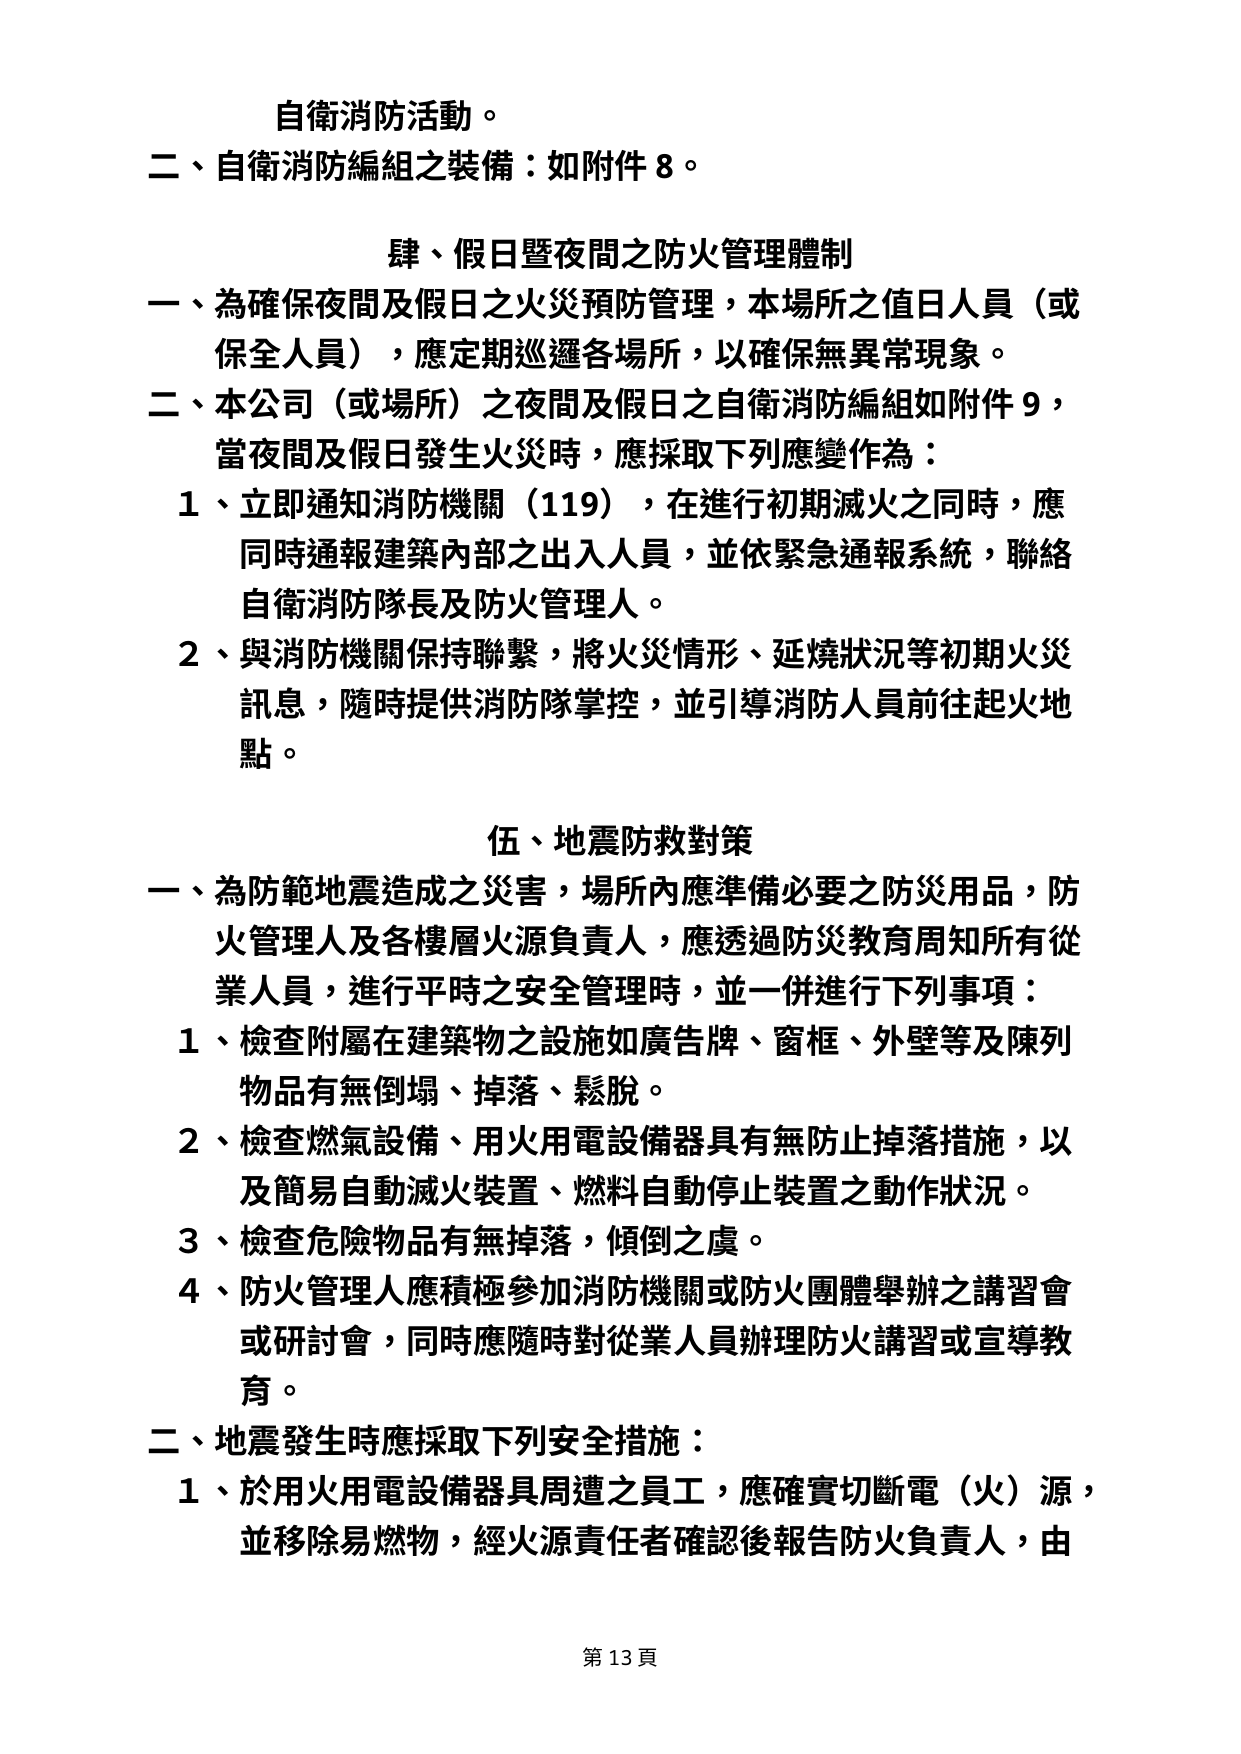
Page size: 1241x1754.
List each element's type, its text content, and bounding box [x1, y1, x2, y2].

text 一、為確保夜間及假日之火災預防管理，本場所之值日人員（或保全人員），應定期巡邏各場所，以確保無異常現象。 [148, 276, 1092, 376]
text 二、本公司（或場所）之夜間及假日之自衛消防編組如附件9，當夜間及假日發生火災時，應採取下列應變作為： [148, 376, 1092, 476]
text ２、檢查燃氣設備、用火用電設備器具有無防止掉落措施，以及簡易自動滅火裝置、燃料自動停止裝置之動作狀況。 [173, 1114, 1092, 1214]
text １、於用火用電設備器具周遭之員工，應確實切斷電（火）源，並移除易燃物，經火源責任者確認後報告防火負責人，由防火負責人回報防火管理人（或指揮據點）。 [173, 1464, 1092, 1564]
text 二、自衛消防編組之裝備：如附件8。 [148, 139, 1092, 189]
text 自衛消防活動。 [173, 89, 1092, 139]
text ２、與消防機關保持聯繫，將火災情形、延燒狀況等初期火災訊息，隨時提供消防隊掌控，並引導消防人員前往起火地點。 [173, 626, 1092, 776]
text ４、防火管理人應積極參加消防機關或防火團體舉辦之講習會或研討會，同時應隨時對從業人員辦理防火講習或宣導教育。 [173, 1264, 1092, 1414]
text 伍、地震防救對策 [148, 814, 1092, 864]
text 一、為防範地震造成之災害，場所內應準備必要之防災用品，防火管理人及各樓層火源負責人，應透過防災教育周知所有從業人員，進行平時之安全管理時，並一併進行下列事項： [148, 864, 1092, 1014]
text 二、地震發生時應採取下列安全措施： [148, 1414, 1092, 1464]
text １、檢查附屬在建築物之設施如廣告牌、窗框、外壁等及陳列物品有無倒塌、掉落、鬆脫。 [173, 1014, 1092, 1114]
text １、立即通知消防機關（119），在進行初期滅火之同時，應同時通報建築內部之出入人員，並依緊急通報系統，聯絡自衛消防隊長及防火管理人。 [173, 476, 1092, 626]
text ３、檢查危險物品有無掉落，傾倒之虞。 [173, 1214, 1092, 1264]
text 肆、假日暨夜間之防火管理體制 [148, 226, 1092, 276]
